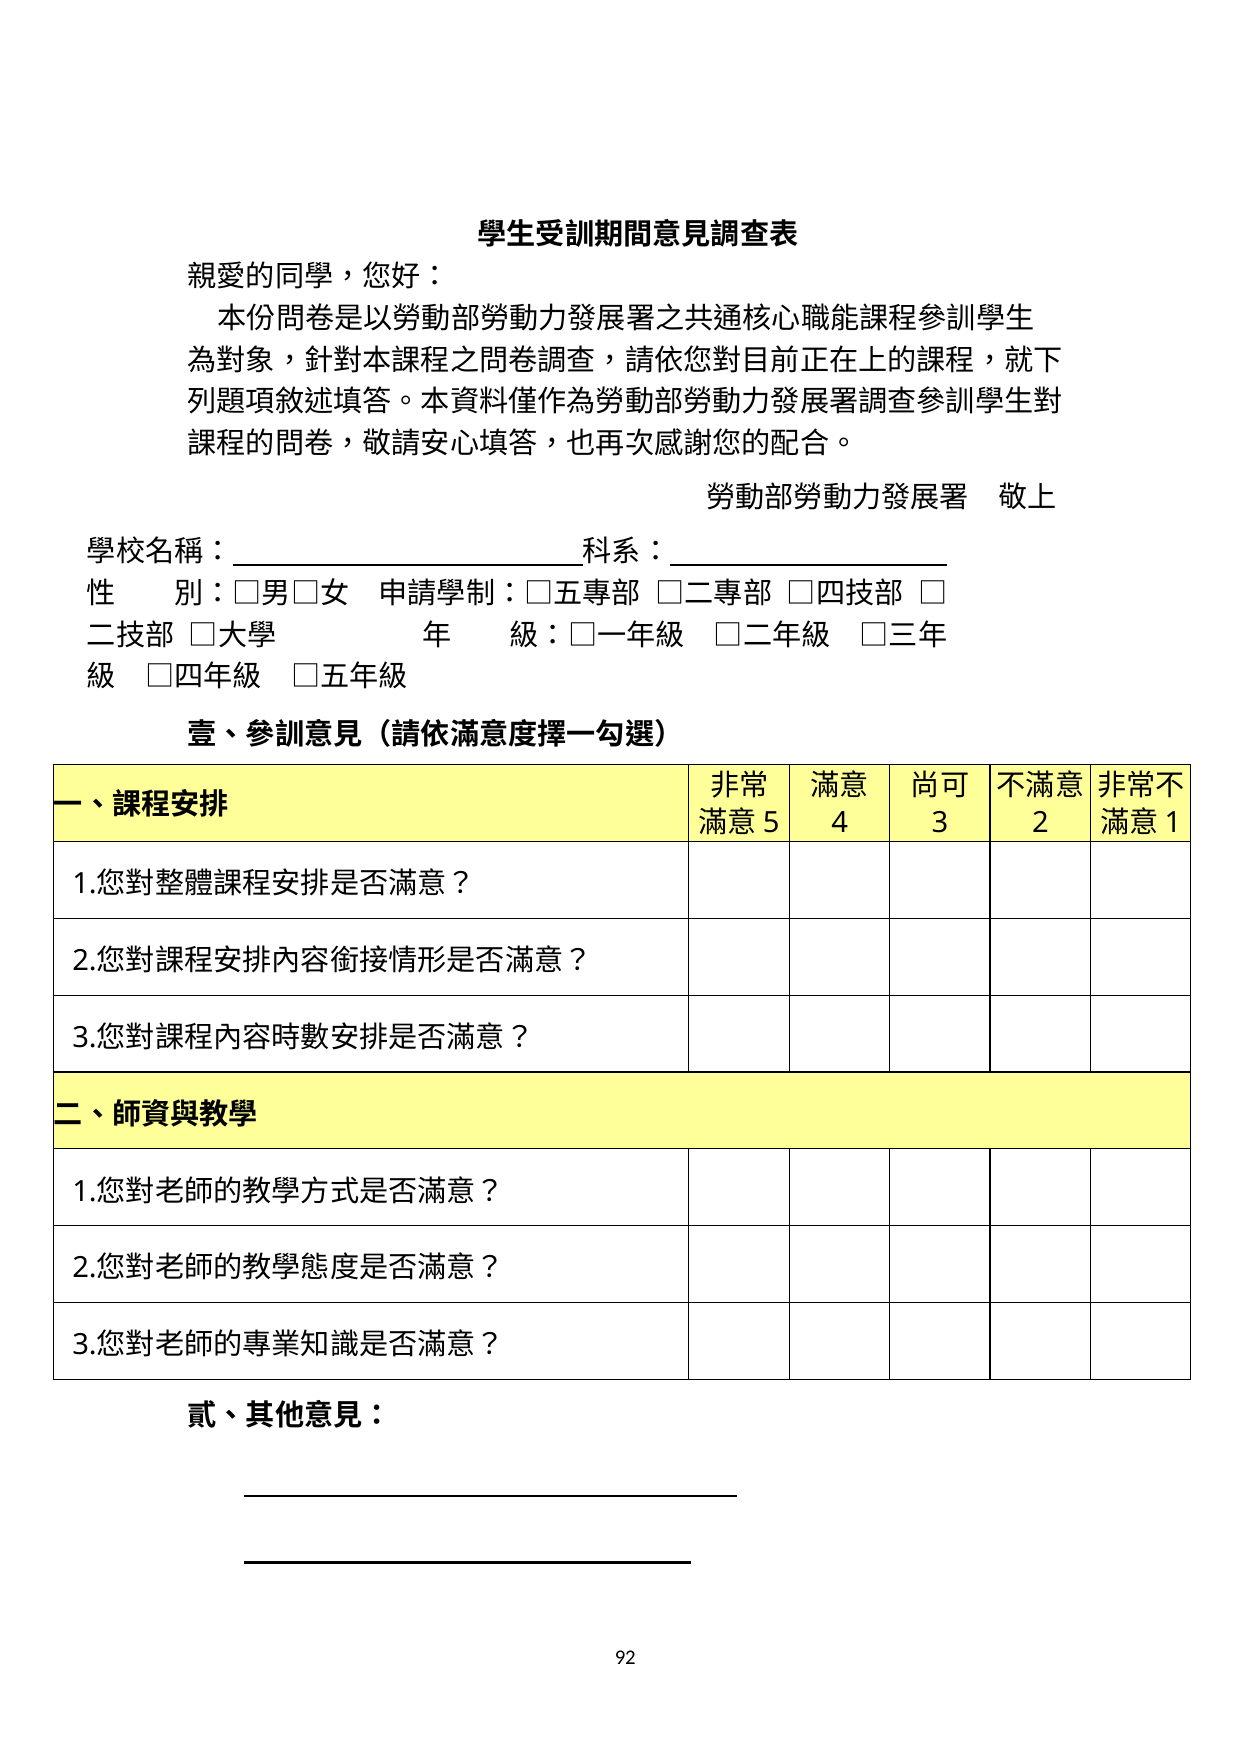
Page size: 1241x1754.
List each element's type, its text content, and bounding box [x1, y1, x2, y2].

table_cell 1.您對老師的教學方式是否滿意？ [54, 1149, 688, 1225]
table_cell [890, 842, 989, 918]
table_cell [890, 996, 989, 1071]
table_cell [991, 1149, 1090, 1225]
table_cell [1091, 1226, 1190, 1302]
table_cell [1091, 996, 1190, 1071]
table_cell [1091, 1149, 1190, 1225]
table_cell 2.您對課程安排內容銜接情形是否滿意？ [54, 919, 688, 994]
table_cell 二、師資與教學 [54, 1073, 1190, 1148]
table_cell [1091, 919, 1190, 994]
table_cell [991, 919, 1090, 994]
table_header 滿意 4 [790, 765, 889, 841]
table_cell 1.您對整體課程安排是否滿意？ [54, 842, 688, 918]
table_header 學校名稱： 科系： 性 別：□男□女 申請學制：□五專部 □二專部 □四技部 □二技部 □大學 年 級：□一年級 □二年級 □三年級 □四年級 □五年級 [84, 528, 960, 706]
table_cell [890, 1303, 989, 1379]
table_header 一、課程安排 [54, 765, 688, 841]
text 壹、參訓意見（請依滿意度擇一勾選） [187, 718, 1063, 751]
table_cell [790, 842, 889, 918]
table_cell [790, 1303, 889, 1379]
table_cell [890, 1149, 989, 1225]
text 貳、其他意見： [187, 1392, 1063, 1434]
table_cell [1091, 842, 1190, 918]
table_cell [890, 919, 989, 994]
table_cell [790, 919, 889, 994]
text 勞動部勞動力發展署 敬上 [225, 474, 1056, 516]
table_cell [689, 1149, 789, 1225]
text 學生受訓期間意見調查表 [212, 211, 1063, 253]
table_cell 3.您對課程內容時數安排是否滿意？ [54, 996, 688, 1071]
table_cell [991, 1226, 1090, 1302]
table_cell 2.您對老師的教學態度是否滿意？ [54, 1226, 688, 1302]
table_cell [1091, 1303, 1190, 1379]
table_cell [991, 1303, 1090, 1379]
table_cell [790, 1226, 889, 1302]
table_cell [991, 842, 1090, 918]
table_cell [689, 996, 789, 1071]
table_header 尚可 3 [890, 765, 989, 841]
text 親愛的同學，您好： [187, 253, 1063, 295]
table_cell [689, 1303, 789, 1379]
table_cell [689, 919, 789, 994]
table_cell [790, 1149, 889, 1225]
table_header 非常 滿意5 [689, 765, 789, 841]
table_cell 3.您對老師的專業知識是否滿意？ [54, 1303, 688, 1379]
table_cell [890, 1226, 989, 1302]
table_header 不滿意 2 [991, 765, 1090, 841]
table_header 非常不滿意1 [1091, 765, 1190, 841]
table_cell [689, 1226, 789, 1302]
table_cell [991, 996, 1090, 1071]
table_cell [790, 996, 889, 1071]
text 本份問卷是以勞動部勞動力發展署之共通核心職能課程參訓學生為對象，針對本課程之問卷調查，請依您對目前正在上的課程，就下列題項敘述填答。本資料僅作為勞動部勞動力發展署調查參訓學生對課程的問卷，敬請安心填答，也再次感謝您的配合。 [187, 295, 1063, 462]
table_cell [689, 842, 789, 918]
